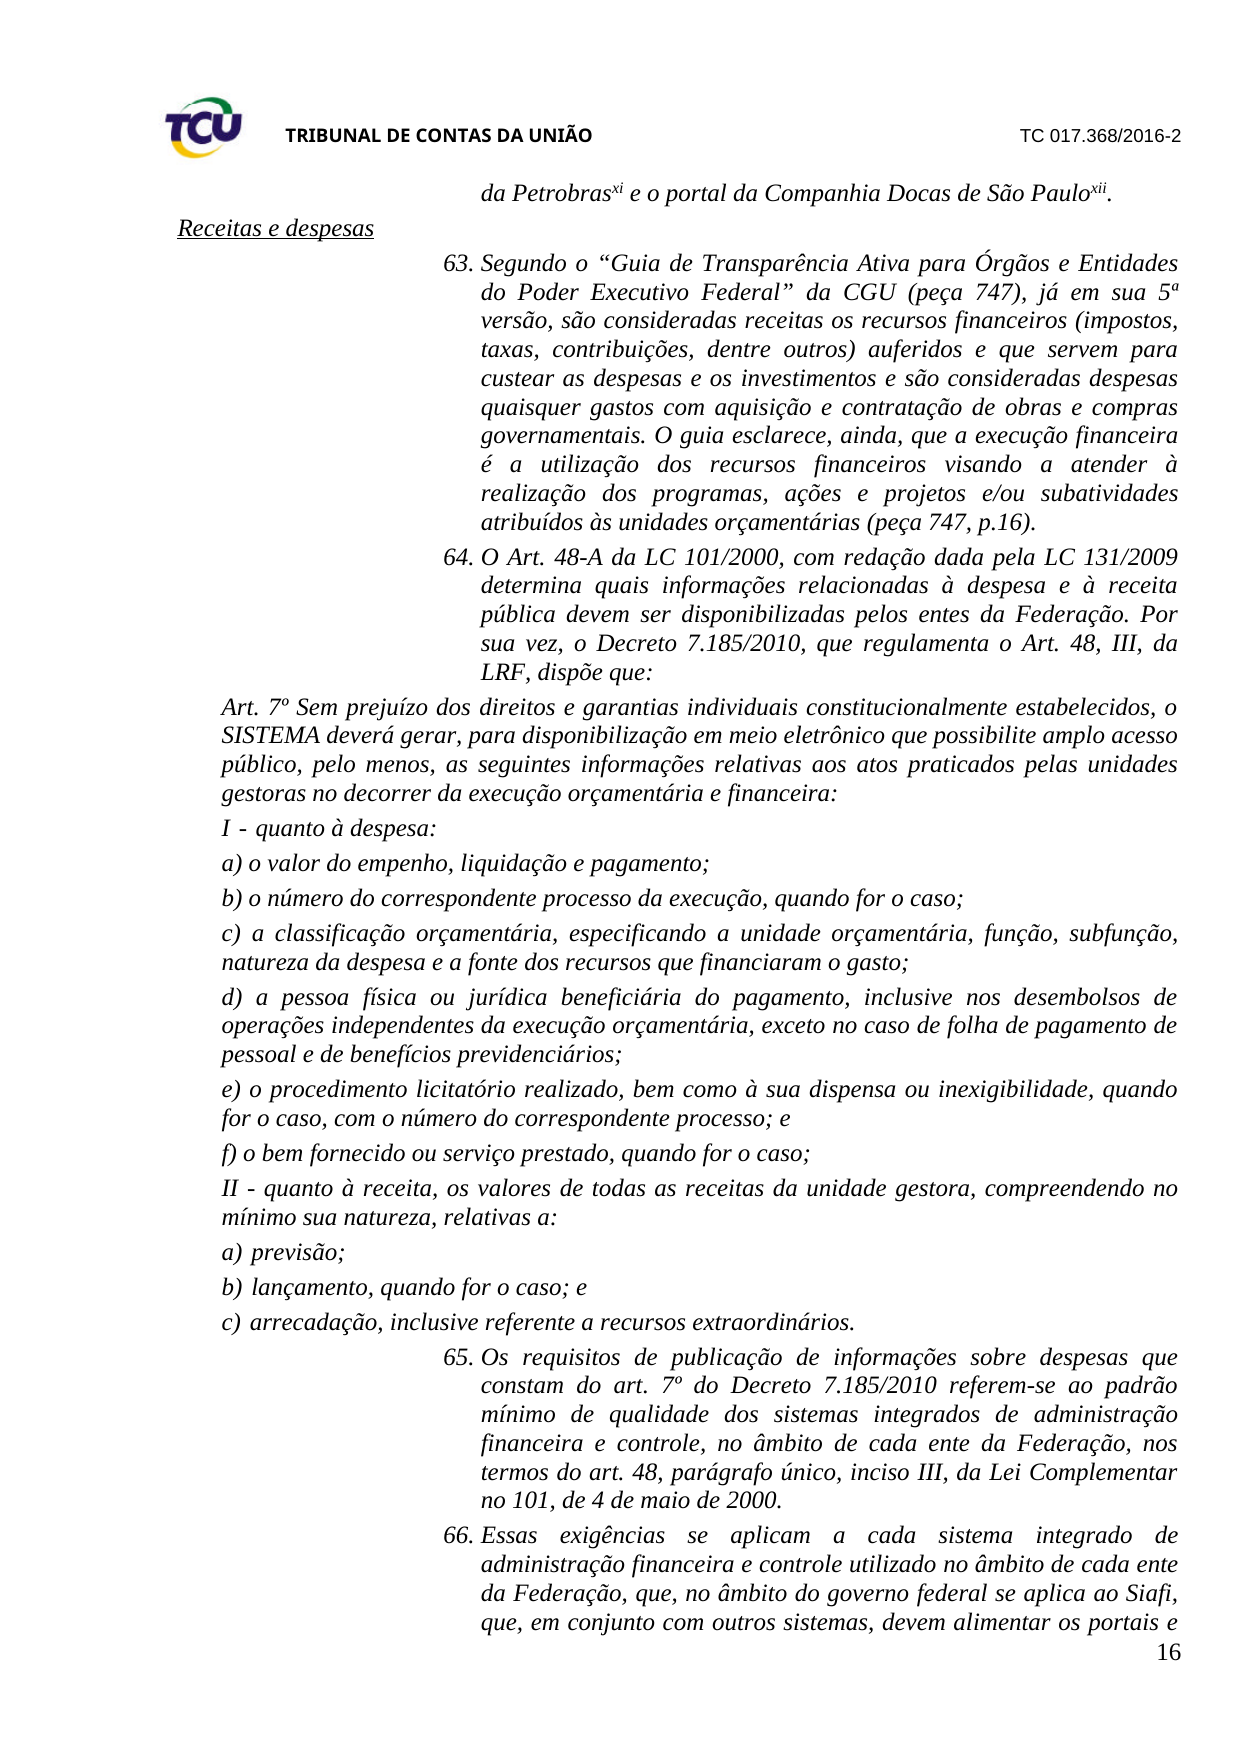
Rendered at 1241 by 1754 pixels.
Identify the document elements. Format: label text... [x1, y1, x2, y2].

list Os requisitos de publicação de informações sobre despesas que constam do art. 7º do Decreto 7.185/2010 referem-se ao padrão mínimo de qualidade dos sistemas integrados de administração financeira e controle, no âmbito de cada ente da Federação, nos termos do art. 48, parágrafo único, inciso III, da Lei Complementar no 101, de 4 de maio de 2000. [443, 1342, 1181, 1514]
text f) o bem fornecido ou serviço prestado, quando for o caso; [221, 1138, 1181, 1167]
list O Art. 48-A da LC 101/2000, com redação dada pela LC 131/2009 determina quais informações relacionadas à despesa e à receita pública devem ser disponibilizadas pelos entes da Federação. Por sua vez, o Decreto 7.185/2010, que regulamenta o Art. 48, III, da LRF, dispõe que: [443, 542, 1181, 685]
text c) a classificação orçamentária, especificando a unidade orçamentária, função, subfunção, natureza da despesa e a fonte dos recursos que financiaram o gasto; [221, 918, 1181, 975]
text II - quanto à receita, os valores de todas as receitas da unidade gestora, compreendendo no mínimo sua natureza, relativas a: [221, 1173, 1181, 1230]
text d) a pessoa física ou jurídica beneficiária do pagamento, inclusive nos desembolsos de operações independentes da execução orçamentária, exceto no caso de folha de pagamento de pessoal e de benefícios previdenciários; [221, 982, 1181, 1068]
list Segundo o “Guia de Transparência Ativa para Órgãos e Entidades do Poder Executivo Federal” da CGU (peça 747), já em sua 5ª versão, são consideradas receitas os recursos financeiros (impostos, taxas, contribuições, dentre outros) auferidos e que servem para custear as despesas e os investimentos e são consideradas despesas quaisquer gastos com aquisição e contratação de obras e compras governamentais. O guia esclarece, ainda, que a execução financeira é a utilização dos recursos financeiros visando a atender à realização dos programas, ações e projetos e/ou subatividades atribuídos às unidades orçamentárias (peça 747, p.16). [443, 248, 1181, 535]
text a) o valor do empenho, liquidação e pagamento; [221, 848, 1181, 877]
text I - quanto à despesa: [221, 813, 1181, 842]
text Art. 7º Sem prejuízo dos direitos e garantias individuais constitucionalmente estabelecidos, o SISTEMA deverá gerar, para disponibilização em meio eletrônico que possibilite amplo acesso público, pelo menos, as seguintes informações relativas aos atos praticados pelas unidades gestoras no decorrer da execução orçamentária e financeira: [221, 692, 1181, 807]
text e) o procedimento licitatório realizado, bem como à sua dispensa ou inexigibilidade, quando for o caso, com o número do correspondente processo; e [221, 1074, 1181, 1132]
text a) previsão; [221, 1237, 1181, 1265]
text b) o número do correspondente processo da execução, quando for o caso; [221, 883, 1181, 912]
list Citam-se como boas referências de publicação dessas informações a seção de licitações e contratos do portal de transparência do portal da Petrobras e o portal da Companhia Docas de São Paulo. [443, 178, 1181, 207]
text c) arrecadação, inclusive referente a recursos extraordinários. [221, 1307, 1181, 1335]
text Receitas e despesas [177, 213, 1181, 242]
text b) lançamento, quando for o caso; e [221, 1272, 1181, 1300]
list Essas exigências se aplicam a cada sistema integrado de administração financeira e controle utilizado no âmbito de cada ente da Federação, que, no âmbito do governo federal se aplica ao Siafi, que, em conjunto com outros sistemas, devem alimentar os portais e [443, 1520, 1181, 1635]
